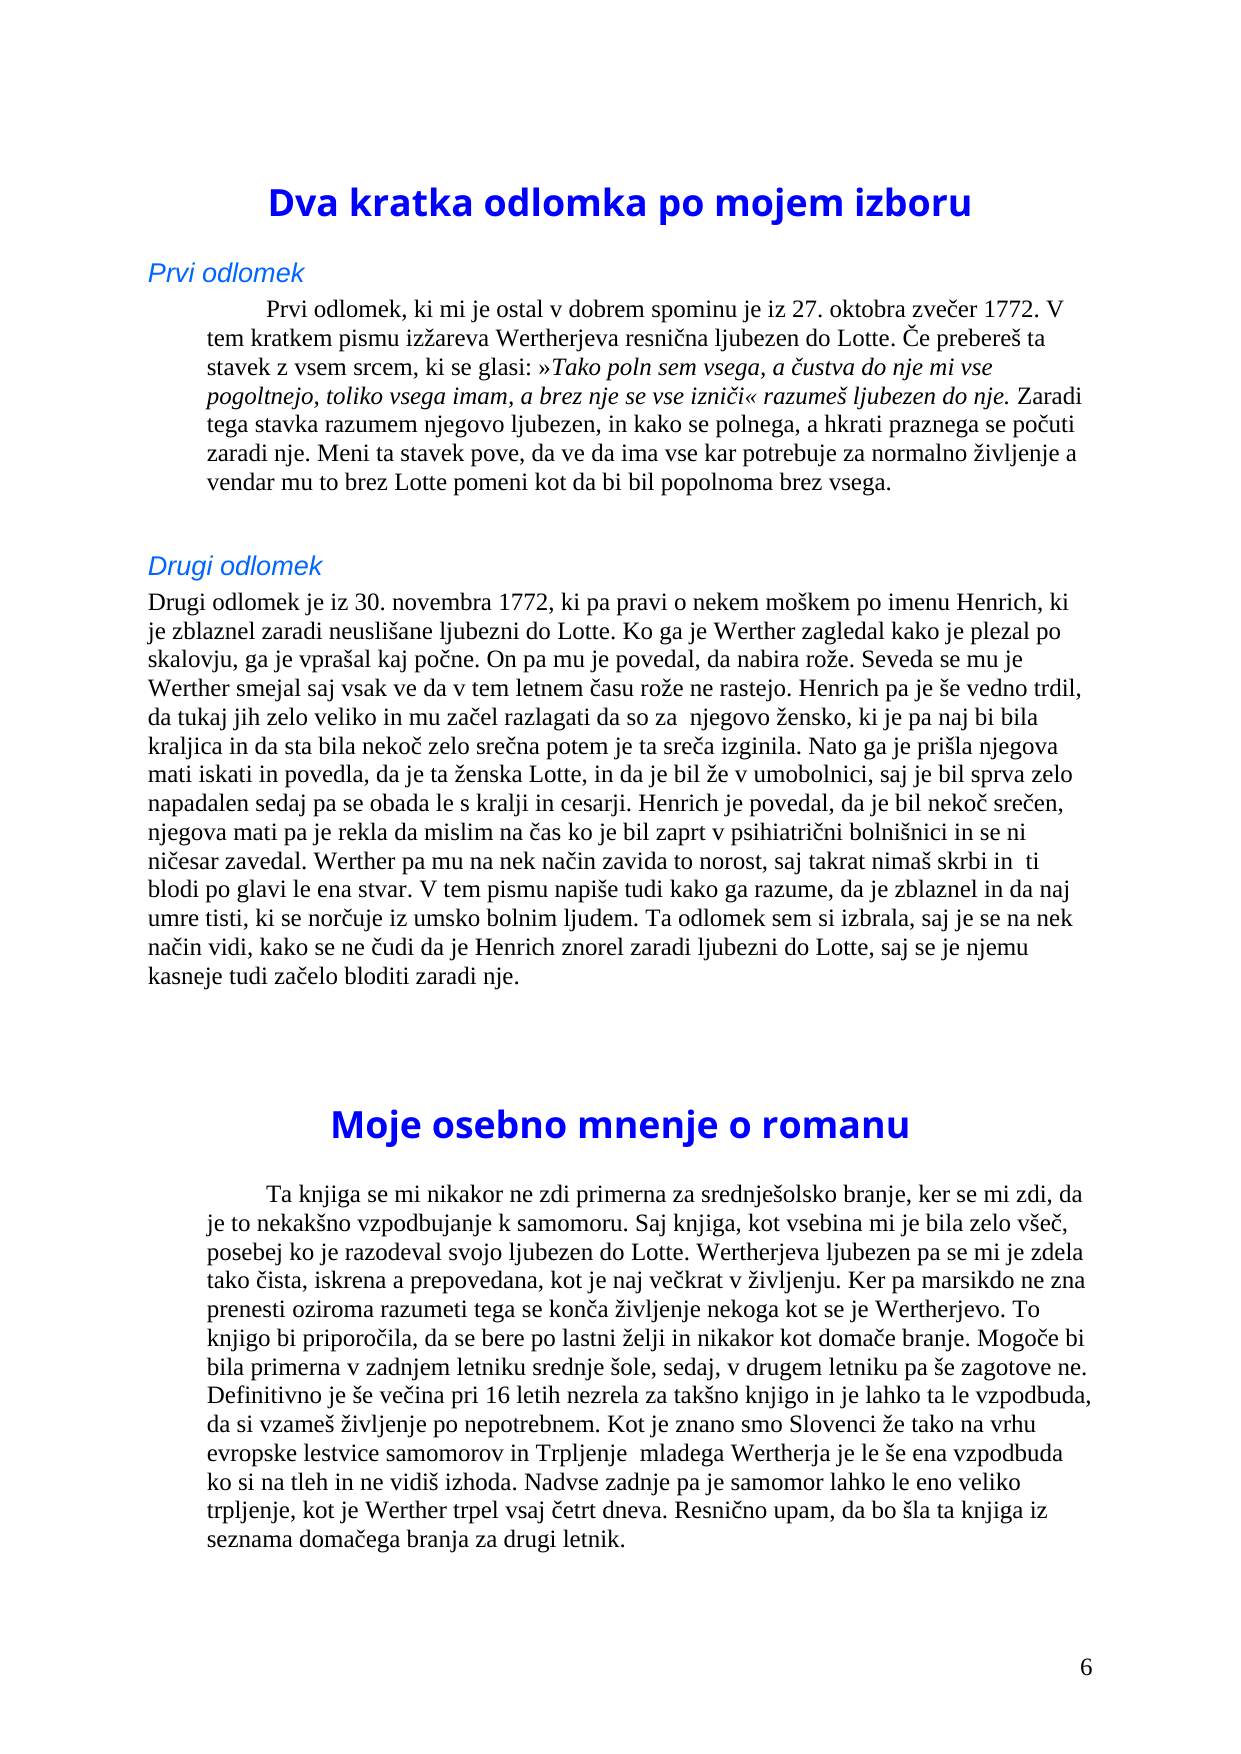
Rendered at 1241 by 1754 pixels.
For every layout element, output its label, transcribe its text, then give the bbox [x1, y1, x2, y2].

subtitle Moje osebno mnenje o romanu [148, 1099, 1093, 1150]
text Ta knjiga se mi nikakor ne zdi primerna za srednješolsko branje, ker se mi zdi, da je to nekakšno vzpodbujanje k samomoru. Saj knjiga, kot vsebina mi je bila zelo všeč, posebej ko je razodeval svojo ljubezen do Lotte. Wertherjeva ljubezen pa se mi je zdela tako čista, iskrena a prepovedana, kot je naj večkrat v življenju. Ker pa marsikdo ne zna prenesti oziroma razumeti tega se konča življenje nekoga kot se je Wertherjevo. To knjigo bi priporočila, da se bere po lastni želji in nikakor kot domače branje. Mogoče bi bila primerna v zadnjem letniku srednje šole, sedaj, v drugem letniku pa še zagotove ne. Definitivno je še večina pri 16 letih nezrela za takšno knjigo in je lahko ta le vzpodbuda, da si vzameš življenje po nepotrebnem. Kot je znano smo Slovenci že tako na vrhu evropske lestvice samomorov in Trpljenje mladega Wertherja je le še ena vzpodbuda ko si na tleh in ne vidiš izhoda. Nadvse zadnje pa je samomor lahko le eno veliko trpljenje, kot je Werther trpel vsaj četrt dneva. Resnično upam, da bo šla ta knjiga iz seznama domačega branja za drugi letnik. [207, 1179, 1093, 1553]
subtitle Prvi odlomek [148, 257, 1093, 288]
subtitle Dva kratka odlomka po mojem izboru [148, 177, 1093, 228]
subtitle Drugi odlomek [148, 549, 1093, 581]
text Drugi odlomek je iz 30. novembra 1772, ki pa pravi o nekem moškem po imenu Henrich, ki je zblaznel zaradi neuslišane ljubezni do Lotte. Ko ga je Werther zagledal kako je plezal po skalovju, ga je vprašal kaj počne. On pa mu je povedal, da nabira rože. Seveda se mu je Werther smejal saj vsak ve da v tem letnem času rože ne rastejo. Henrich pa je še vedno trdil, da tukaj jih zelo veliko in mu začel razlagati da so za njegovo žensko, ki je pa naj bi bila kraljica in da sta bila nekoč zelo srečna potem je ta sreča izginila. Nato ga je prišla njegova mati iskati in povedla, da je ta ženska Lotte, in da je bil že v umobolnici, saj je bil sprva zelo napadalen sedaj pa se obada le s kralji in cesarji. Henrich je povedal, da je bil nekoč srečen, njegova mati pa je rekla da mislim na čas ko je bil zaprt v psihiatrični bolnišnici in se ni ničesar zavedal. Werther pa mu na nek način zavida to norost, saj takrat nimaš skrbi in ti blodi po glavi le ena stvar. V tem pismu napiše tudi kako ga razume, da je zblaznel in da naj umre tisti, ki se norčuje iz umsko bolnim ljudem. Ta odlomek sem si izbrala, saj je se na nek način vidi, kako se ne čudi da je Henrich znorel zaradi ljubezni do Lotte, saj se je njemu kasneje tudi začelo bloditi zaradi nje. [148, 587, 1093, 989]
text Prvi odlomek, ki mi je ostal v dobrem spominu je iz 27. oktobra zvečer 1772. V tem kratkem pismu izžareva Wertherjeva resnična ljubezen do Lotte. Če prebereš ta stavek z vsem srcem, ki se glasi: »Tako poln sem vsega, a čustva do nje mi vse pogoltnejo, toliko vsega imam, a brez nje se vse izniči« razumeš ljubezen do nje. Zaradi tega stavka razumem njegovo ljubezen, in kako se polnega, a hkrati praznega se počuti zaradi nje. Meni ta stavek pove, da ve da ima vse kar potrebuje za normalno življenje a vendar mu to brez Lotte pomeni kot da bi bil popolnoma brez vsega. [207, 294, 1093, 496]
